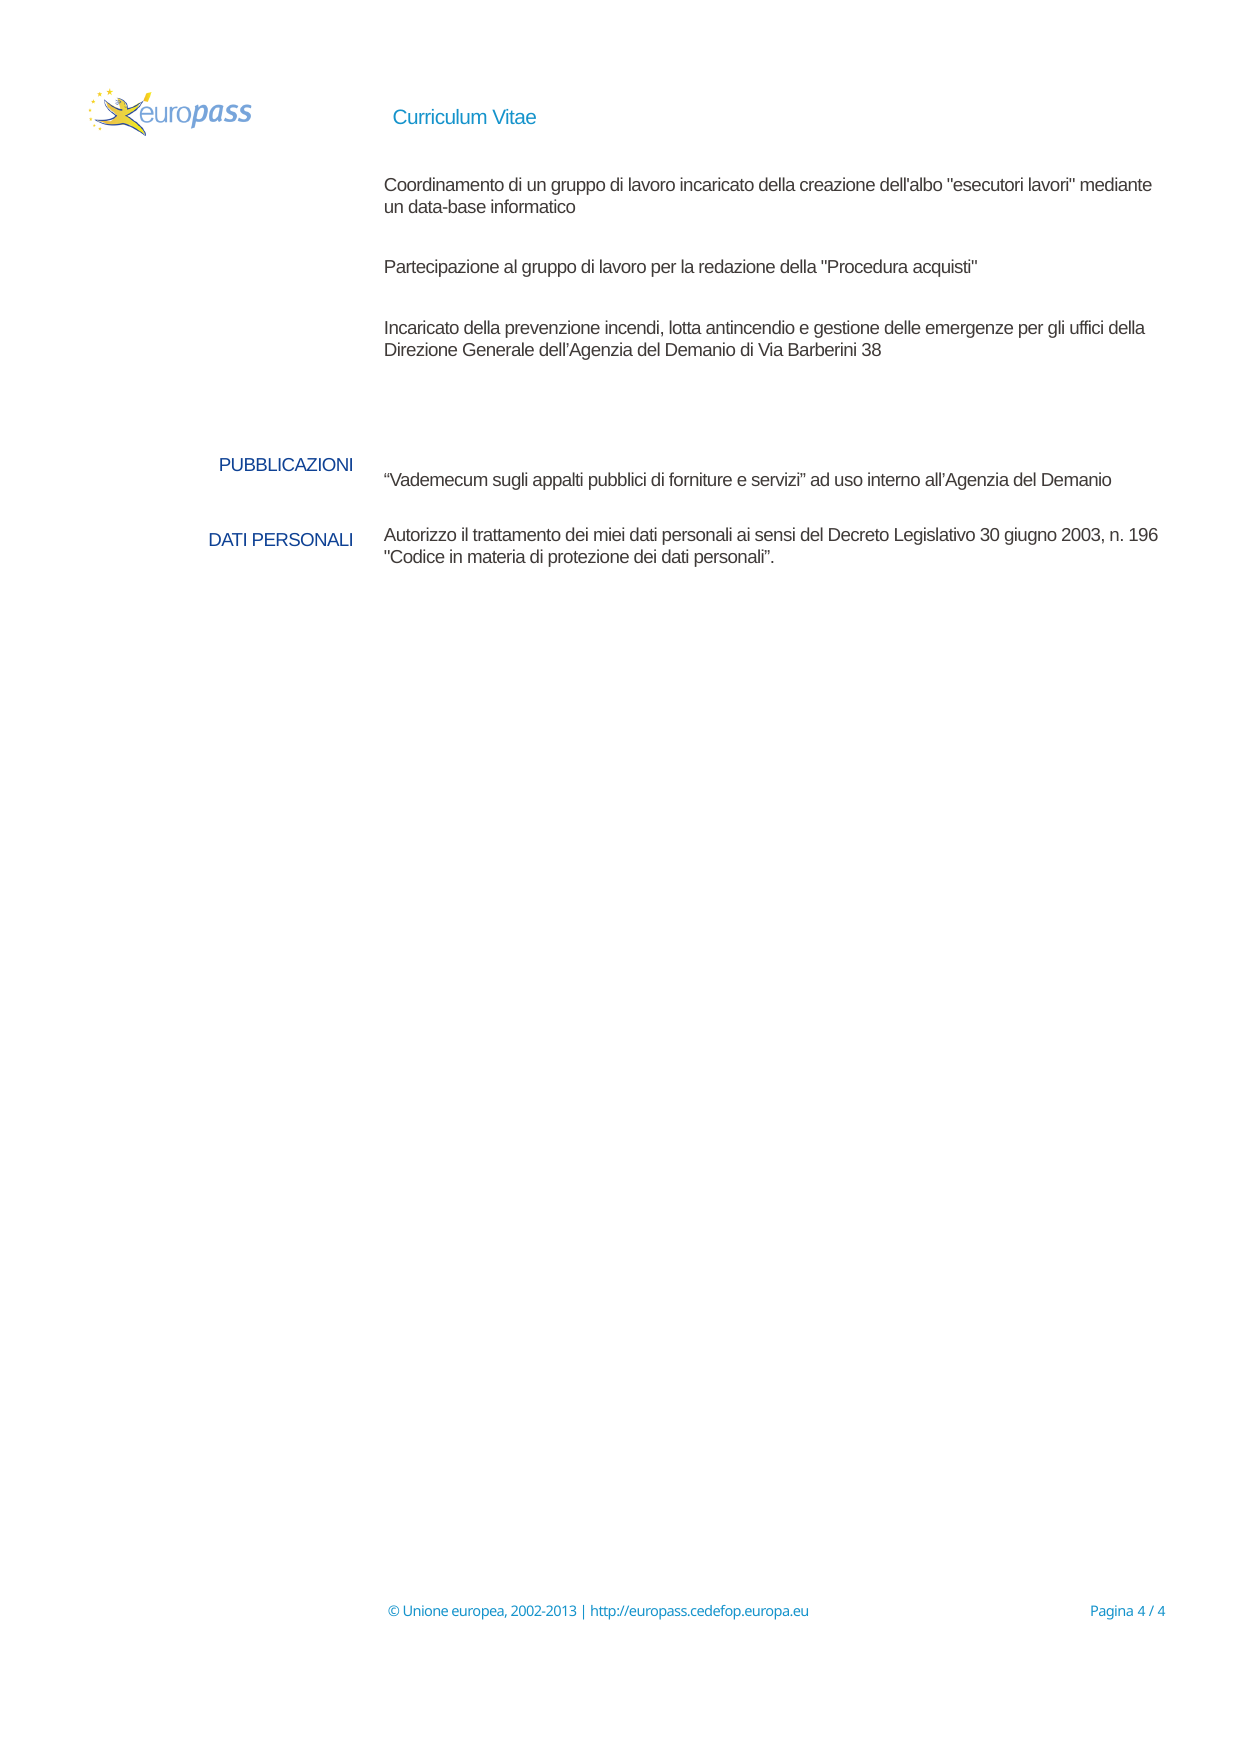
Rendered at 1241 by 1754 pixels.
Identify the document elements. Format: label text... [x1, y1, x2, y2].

table_cell Pubblicazioni [89, 428, 384, 502]
table_cell Dati personali [89, 503, 384, 567]
table_cell Autorizzo il trattamento dei miei dati personali ai sensi del Decreto Legislativo 30 giugno 2003, n. 196 "Codice in materia di protezione dei dati personali”. [384, 503, 1169, 567]
table_cell [89, 171, 384, 403]
table_cell “Vademecum sugli appalti pubblici di forniture e servizi” ad uso interno all’Agenzia del Demanio [384, 428, 1169, 502]
table_cell Coordinamento di un gruppo di lavoro incaricato della creazione dell'albo "esecutori lavori" mediante un data-base informatico Partecipazione al gruppo di lavoro per la redazione della "Procedura acquisti" Incaricato della prevenzione incendi, lotta antincendio e gestione delle emergenze per gli uffici della Direzione Generale dell’Agenzia del Demanio di Via Barberini 38 [384, 171, 1169, 403]
table_cell [89, 404, 384, 427]
table_cell [384, 404, 1169, 427]
